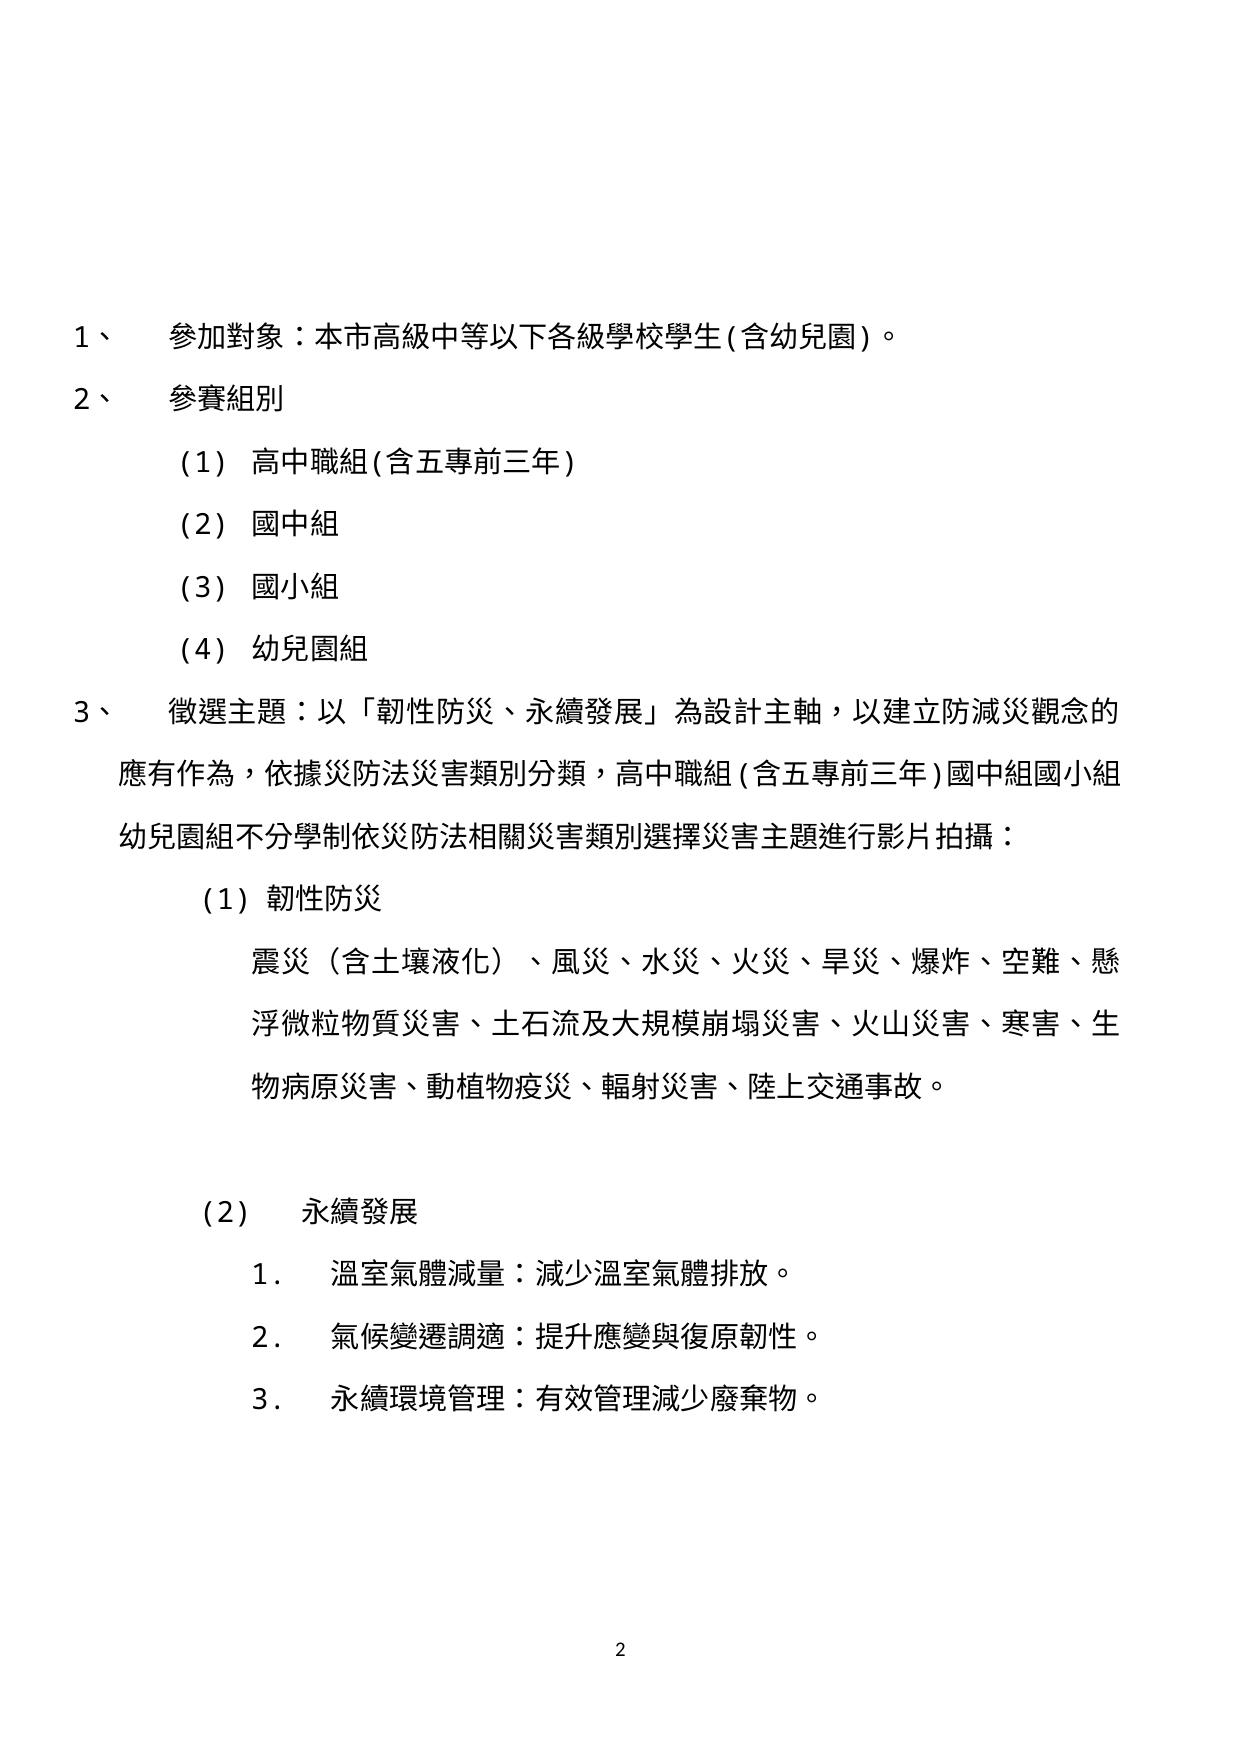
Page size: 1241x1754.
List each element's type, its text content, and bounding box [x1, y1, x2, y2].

list 氣候變遷調適：提升應變與復原韌性。 [251, 1293, 1122, 1355]
list 永續發展 [251, 1168, 1122, 1230]
list 國小組 [176, 543, 1122, 605]
list 參加對象：本市高級中等以下各級學校學生(含幼兒園)。 [73, 293, 1122, 355]
list 溫室氣體減量：減少溫室氣體排放。 [251, 1230, 1122, 1293]
list 高中職組(含五專前三年) [176, 418, 1122, 480]
text 震災（含土壤液化）、風災、水災、火災、旱災、爆炸、空難、懸浮微粒物質災害、土石流及大規模崩塌災害、火山災害、寒害、生物病原災害、動植物疫災、輻射災害、陸上交通事故。 [252, 918, 1122, 1105]
list 徵選主題：以「韌性防災、永續發展」為設計主軸，以建立防減災觀念的應有作為，依據災防法災害類別分類，高中職組(含五專前三年)國中組國小組幼兒園組不分學制依災防法相關災害類別選擇災害主題進行影片拍攝： [73, 668, 1122, 855]
list 韌性防災 [251, 855, 1122, 918]
list 參賽組別 [73, 355, 1122, 418]
list 國中組 [176, 480, 1122, 543]
list 幼兒園組 [176, 605, 1122, 668]
list 永續環境管理：有效管理減少廢棄物。 [251, 1355, 1122, 1418]
